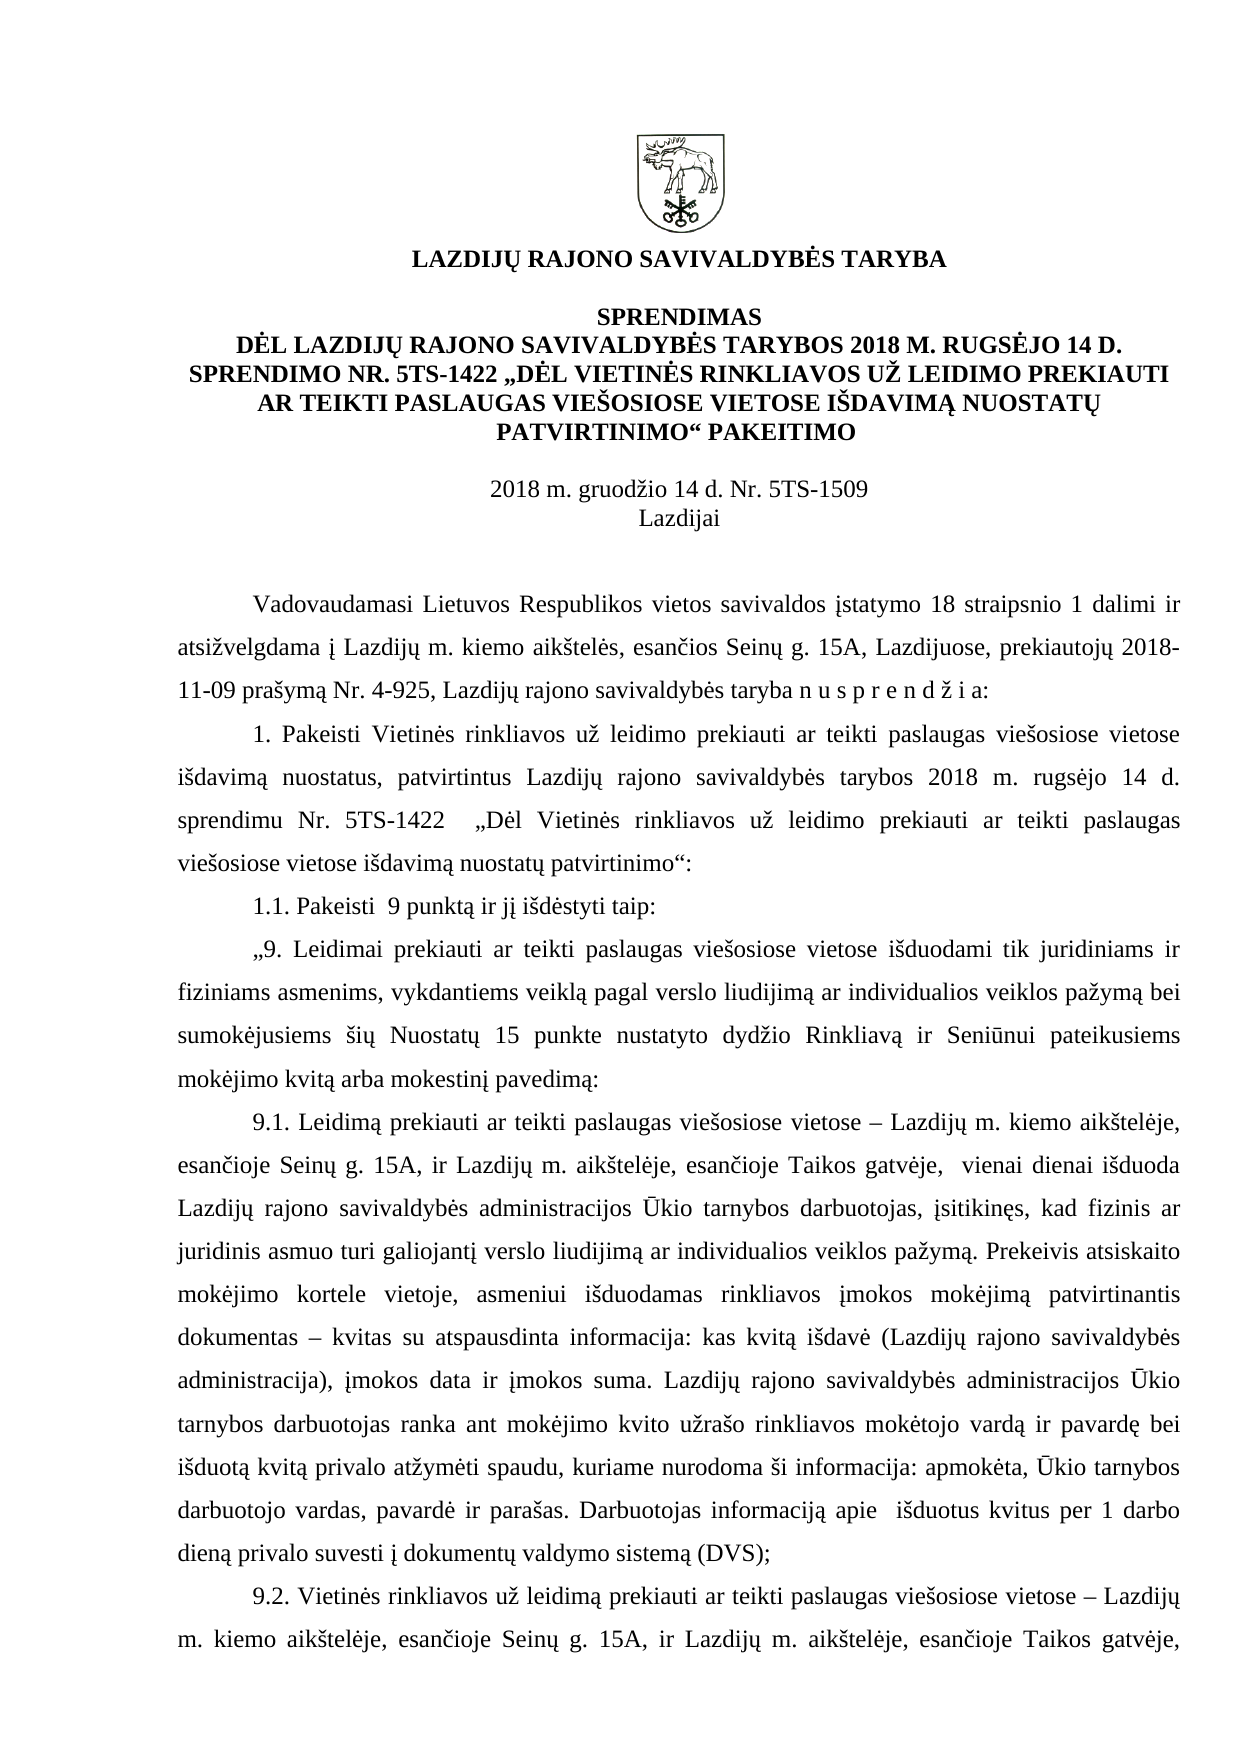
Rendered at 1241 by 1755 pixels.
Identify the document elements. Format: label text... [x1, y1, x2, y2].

text DĖL LAZDIJŲ RAJONO SAVIVALDYBĖS TARYBOS 2018 M. RUGSĖJO 14 D. SPRENDIMO NR. 5TS-1422 „DĖL VIETINĖS RINKLIAVOS UŽ LEIDIMO PREKIAUTI AR TEIKTI PASLAUGAS VIEŠOSIOSE VIETOSE IŠDAVIMĄ NUOSTATŲ PATVIRTINIMO“ PAKEITIMO [177, 331, 1181, 446]
text LAZDIJŲ RAJONO SAVIVALDYBĖS TARYBA [177, 244, 1181, 273]
text 9.1. Leidimą prekiauti ar teikti paslaugas viešosiose vietose – Lazdijų m. kiemo aikštelėje, esančioje Seinų g. 15A, ir Lazdijų m. aikštelėje, esančioje Taikos gatvėje, vienai dienai išduoda Lazdijų rajono savivaldybės administracijos Ūkio tarnybos darbuotojas, įsitikinęs, kad fizinis ar juridinis asmuo turi galiojantį verslo liudijimą ar individualios veiklos pažymą. Prekeivis atsiskaito mokėjimo kortele vietoje, asmeniui išduodamas rinkliavos įmokos mokėjimą patvirtinantis dokumentas – kvitas su atspausdinta informacija: kas kvitą išdavė (Lazdijų rajono savivaldybės administracija), įmokos data ir įmokos suma. Lazdijų rajono savivaldybės administracijos Ūkio tarnybos darbuotojas ranka ant mokėjimo kvito užrašo rinkliavos mokėtojo vardą ir pavardę bei išduotą kvitą privalo atžymėti spaudu, kuriame nurodoma ši informacija: apmokėta, Ūkio tarnybos darbuotojo vardas, pavardė ir parašas. Darbuotojas informaciją apie išduotus kvitus per 1 darbo dieną privalo suvesti į dokumentų valdymo sistemą (DVS); [177, 1107, 1181, 1567]
text 9.2. Vietinės rinkliavos už leidimą prekiauti ar teikti paslaugas viešosiose vietose – Lazdijų m. kiemo aikštelėje, esančioje Seinų g. 15A, ir Lazdijų m. aikštelėje, esančioje Taikos gatvėje, [177, 1581, 1181, 1653]
text „9. Leidimai prekiauti ar teikti paslaugas viešosiose vietose išduodami tik juridiniams ir fiziniams asmenims, vykdantiems veiklą pagal verslo liudijimą ar individualios veiklos pažymą bei sumokėjusiems šių Nuostatų 15 punkte nustatyto dydžio Rinkliavą ir Seniūnui pateikusiems mokėjimo kvitą arba mokestinį pavedimą: [177, 934, 1181, 1092]
text Lazdijai [177, 503, 1181, 532]
text 2018 m. gruodžio 14 d. Nr. 5TS-1509 [177, 474, 1181, 503]
text 1. Pakeisti Vietinės rinkliavos už leidimo prekiauti ar teikti paslaugas viešosiose vietose išdavimą nuostatus, patvirtintus Lazdijų rajono savivaldybės tarybos 2018 m. rugsėjo 14 d. sprendimu Nr. 5TS-1422 „Dėl Vietinės rinkliavos už leidimo prekiauti ar teikti paslaugas viešosiose vietose išdavimą nuostatų patvirtinimo“: [177, 719, 1181, 877]
text SPRENDIMAS [177, 302, 1181, 331]
text Vadovaudamasi Lietuvos Respublikos vietos savivaldos įstatymo 18 straipsnio 1 dalimi ir atsižvelgdama į Lazdijų m. kiemo aikštelės, esančios Seinų g. 15A, Lazdijuose, prekiautojų 2018-11-09 prašymą Nr. 4-925, Lazdijų rajono savivaldybės taryba n u s p r e n d ž i a: [177, 589, 1181, 704]
text 1.1. Pakeisti 9 punktą ir jį išdėstyti taip: [177, 891, 1181, 920]
